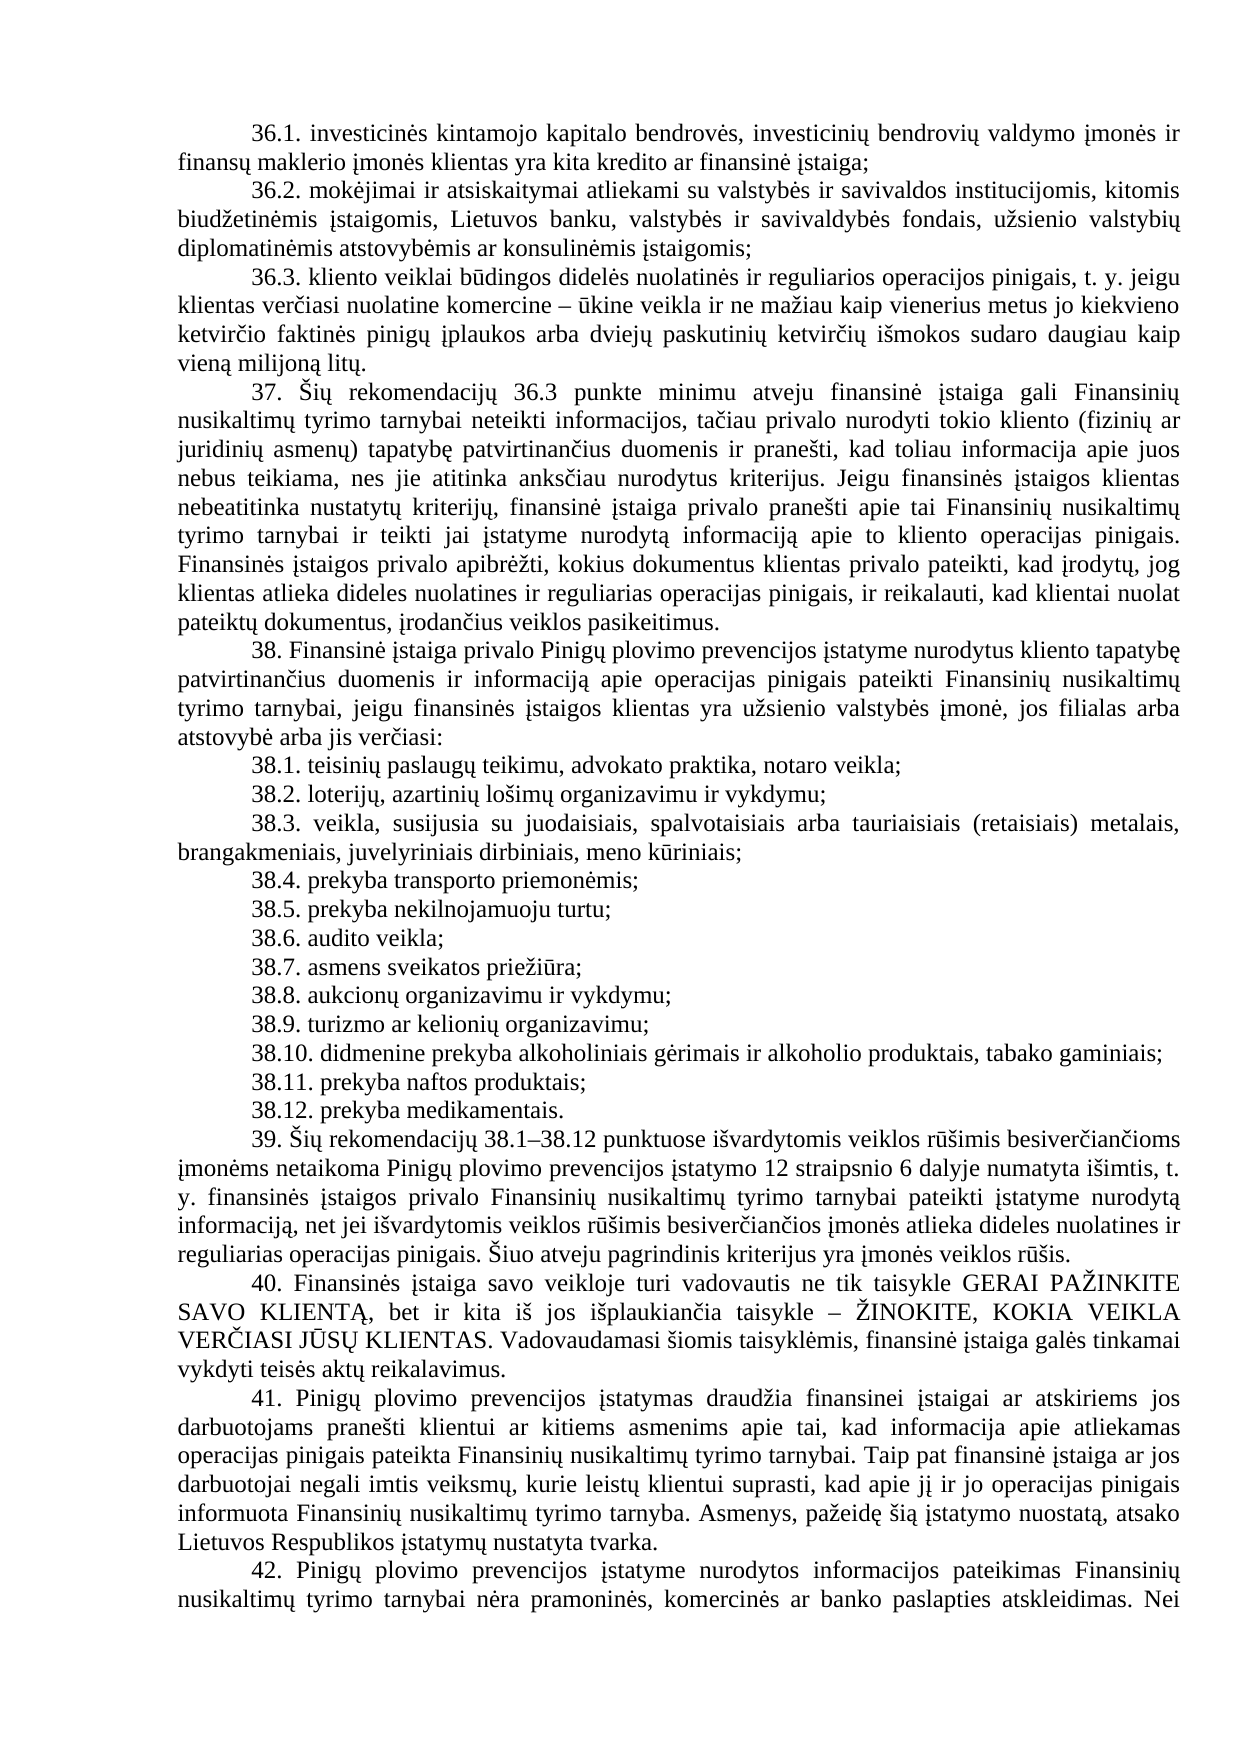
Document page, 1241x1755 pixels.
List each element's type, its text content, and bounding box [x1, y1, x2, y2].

text 36.1. investicinės kintamojo kapitalo bendrovės, investicinių bendrovių valdymo įmonės ir finansų maklerio įmonės klientas yra kita kredito ar finansinė įstaiga; [177, 118, 1181, 176]
text 38.6. audito veikla; [177, 923, 1181, 952]
text 38.9. turizmo ar kelionių organizavimu; [177, 1009, 1181, 1038]
text 38.4. prekyba transporto priemonėmis; [177, 866, 1181, 894]
text 38.1. teisinių paslaugų teikimu, advokato praktika, notaro veikla; [177, 751, 1181, 779]
text 41. Pinigų plovimo prevencijos įstatymas draudžia finansinei įstaigai ar atskiriems jos darbuotojams pranešti klientui ar kitiems asmenims apie tai, kad informacija apie atliekamas operacijas pinigais pateikta Finansinių nusikaltimų tyrimo tarnybai. Taip pat finansinė įstaiga ar jos darbuotojai negali imtis veiksmų, kurie leistų klientui suprasti, kad apie jį ir jo operacijas pinigais informuota Finansinių nusikaltimų tyrimo tarnyba. Asmenys, pažeidę šią įstatymo nuostatą, atsako Lietuvos Respublikos įstatymų nustatyta tvarka. [177, 1383, 1181, 1556]
text 38.10. didmenine prekyba alkoholiniais gėrimais ir alkoholio produktais, tabako gaminiais; [177, 1038, 1181, 1067]
text 38.11. prekyba naftos produktais; [177, 1067, 1181, 1096]
text 36.3. kliento veiklai būdingos didelės nuolatinės ir reguliarios operacijos pinigais, t. y. jeigu klientas verčiasi nuolatine komercine – ūkine veikla ir ne mažiau kaip vienerius metus jo kiekvieno ketvirčio faktinės pinigų įplaukos arba dviejų paskutinių ketvirčių išmokos sudaro daugiau kaip vieną milijoną litų. [177, 262, 1181, 377]
text 38. Finansinė įstaiga privalo Pinigų plovimo prevencijos įstatyme nurodytus kliento tapatybę patvirtinančius duomenis ir informaciją apie operacijas pinigais pateikti Finansinių nusikaltimų tyrimo tarnybai, jeigu finansinės įstaigos klientas yra užsienio valstybės įmonė, jos filialas arba atstovybė arba jis verčiasi: [177, 636, 1181, 751]
text 42. Pinigų plovimo prevencijos įstatyme nurodytos informacijos pateikimas Finansinių nusikaltimų tyrimo tarnybai nėra pramoninės, komercinės ar banko paslapties atskleidimas. Nei [177, 1556, 1181, 1613]
text 38.8. aukcionų organizavimu ir vykdymu; [177, 981, 1181, 1009]
text 38.5. prekyba nekilnojamuoju turtu; [177, 894, 1181, 923]
text 38.12. prekyba medikamentais. [177, 1096, 1181, 1124]
text 40. Finansinės įstaiga savo veikloje turi vadovautis ne tik taisykle GERAI PAŽINKITE SAVO KLIENTĄ, bet ir kita iš jos išplaukiančia taisykle – ŽINOKITE, KOKIA VEIKLA VERČIASI JŪSŲ KLIENTAS. Vadovaudamasi šiomis taisyklėmis, finansinė įstaiga galės tinkamai vykdyti teisės aktų reikalavimus. [177, 1268, 1181, 1383]
text 37. Šių rekomendacijų 36.3 punkte minimu atveju finansinė įstaiga gali Finansinių nusikaltimų tyrimo tarnybai neteikti informacijos, tačiau privalo nurodyti tokio kliento (fizinių ar juridinių asmenų) tapatybę patvirtinančius duomenis ir pranešti, kad toliau informacija apie juos nebus teikiama, nes jie atitinka anksčiau nurodytus kriterijus. Jeigu finansinės įstaigos klientas nebeatitinka nustatytų kriterijų, finansinė įstaiga privalo pranešti apie tai Finansinių nusikaltimų tyrimo tarnybai ir teikti jai įstatyme nurodytą informaciją apie to kliento operacijas pinigais. Finansinės įstaigos privalo apibrėžti, kokius dokumentus klientas privalo pateikti, kad įrodytų, jog klientas atlieka dideles nuolatines ir reguliarias operacijas pinigais, ir reikalauti, kad klientai nuolat pateiktų dokumentus, įrodančius veiklos pasikeitimus. [177, 377, 1181, 636]
text 36.2. mokėjimai ir atsiskaitymai atliekami su valstybės ir savivaldos institucijomis, kitomis biudžetinėmis įstaigomis, Lietuvos banku, valstybės ir savivaldybės fondais, užsienio valstybių diplomatinėmis atstovybėmis ar konsulinėmis įstaigomis; [177, 176, 1181, 262]
text 38.2. loterijų, azartinių lošimų organizavimu ir vykdymu; [177, 779, 1181, 808]
text 39. Šių rekomendacijų 38.1–38.12 punktuose išvardytomis veiklos rūšimis besiverčiančioms įmonėms netaikoma Pinigų plovimo prevencijos įstatymo 12 straipsnio 6 dalyje numatyta išimtis, t. y. finansinės įstaigos privalo Finansinių nusikaltimų tyrimo tarnybai pateikti įstatyme nurodytą informaciją, net jei išvardytomis veiklos rūšimis besiverčiančios įmonės atlieka dideles nuolatines ir reguliarias operacijas pinigais. Šiuo atveju pagrindinis kriterijus yra įmonės veiklos rūšis. [177, 1124, 1181, 1268]
text 38.3. veikla, susijusia su juodaisiais, spalvotaisiais arba tauriaisiais (retaisiais) metalais, brangakmeniais, juvelyriniais dirbiniais, meno kūriniais; [177, 808, 1181, 866]
text 38.7. asmens sveikatos priežiūra; [177, 952, 1181, 981]
